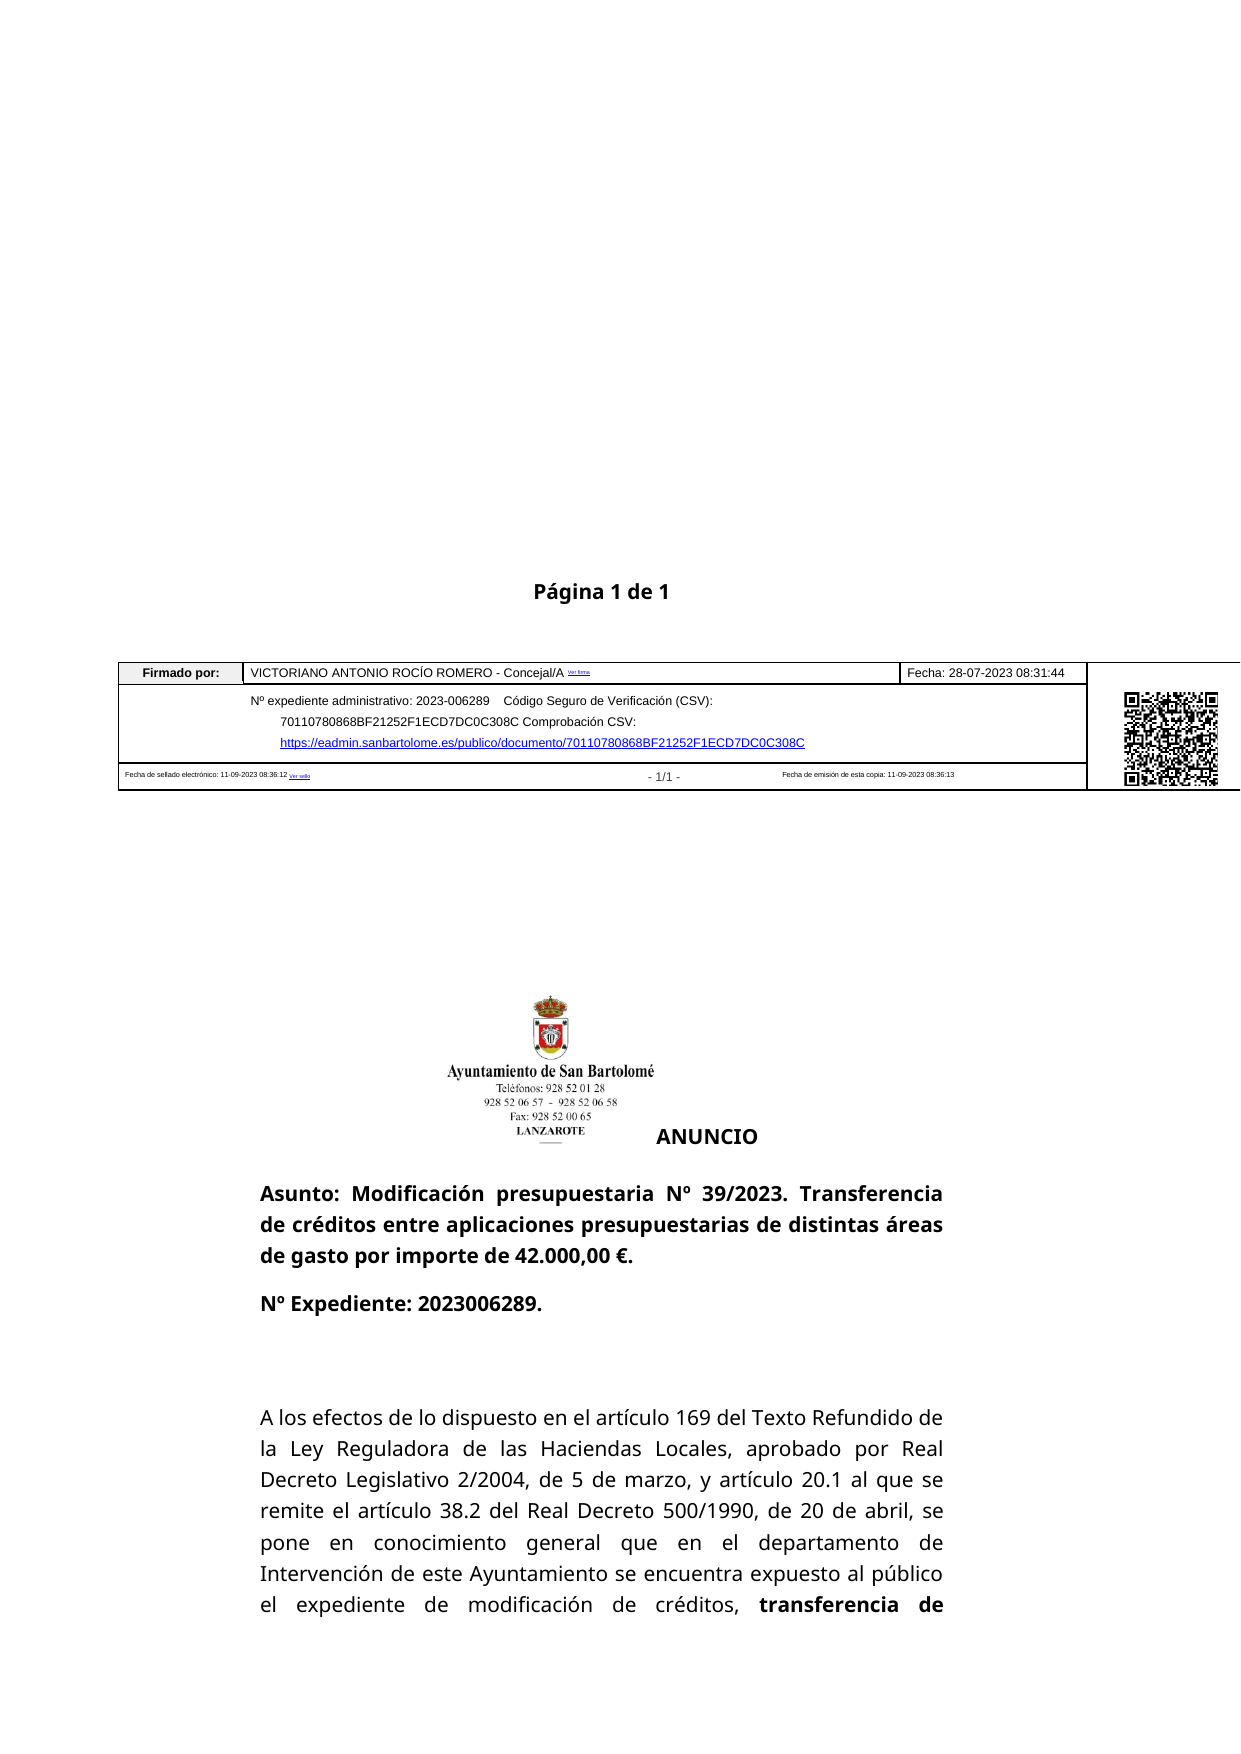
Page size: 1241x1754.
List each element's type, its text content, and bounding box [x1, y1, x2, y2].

text ANUNCIO [242, 995, 961, 1151]
table_header Fecha: 28-07-2023 08:31:44 [901, 663, 1086, 683]
table_header VICTORIANO ANTONIO ROCÍO ROMERO - Concejal/A Ver firma [244, 663, 899, 683]
table_cell Fecha de sellado electrónico: 11-09-2023 08:36:12 Ver sello - 1/1 - Fecha de emisión de esta copia: 11-09-2023 08:36:13 [119, 764, 1086, 789]
table_cell Nº expediente administrativo: 2023-006289 Código Seguro de Verificación (CSV): 70110780868BF21252F1ECD7DC0C308C Comprobación CSV: https://eadmin.sanbartolome.es/publico/documento/70110780868BF21252F1ECD7DC0C308C [119, 685, 1086, 762]
text Asunto: Modificación presupuestaria Nº 39/2023. Transferencia de créditos entre aplicaciones presupuestarias de distintas áreas de gasto por importe de 42.000,00 €. [260, 1179, 944, 1270]
table_header Firmado por: [119, 663, 242, 681]
table_header [1088, 663, 1240, 789]
text Página 1 de 1 [242, 577, 961, 606]
text A los efectos de lo dispuesto en el artículo 169 del Texto Refundido de la Ley Reguladora de las Haciendas Locales, aprobado por Real Decreto Legislativo 2/2004, de 5 de marzo, y artículo 20.1 al que se remite el artículo 38.2 del Real Decreto 500/1990, de 20 de abril, se pone en conocimiento general que en el departamento de Intervención de este Ayuntamiento se encuentra expuesto al público el expediente de modificación de créditos, transferencia de [260, 1403, 944, 1619]
text Nº Expediente: 2023006289. [260, 1289, 1122, 1318]
